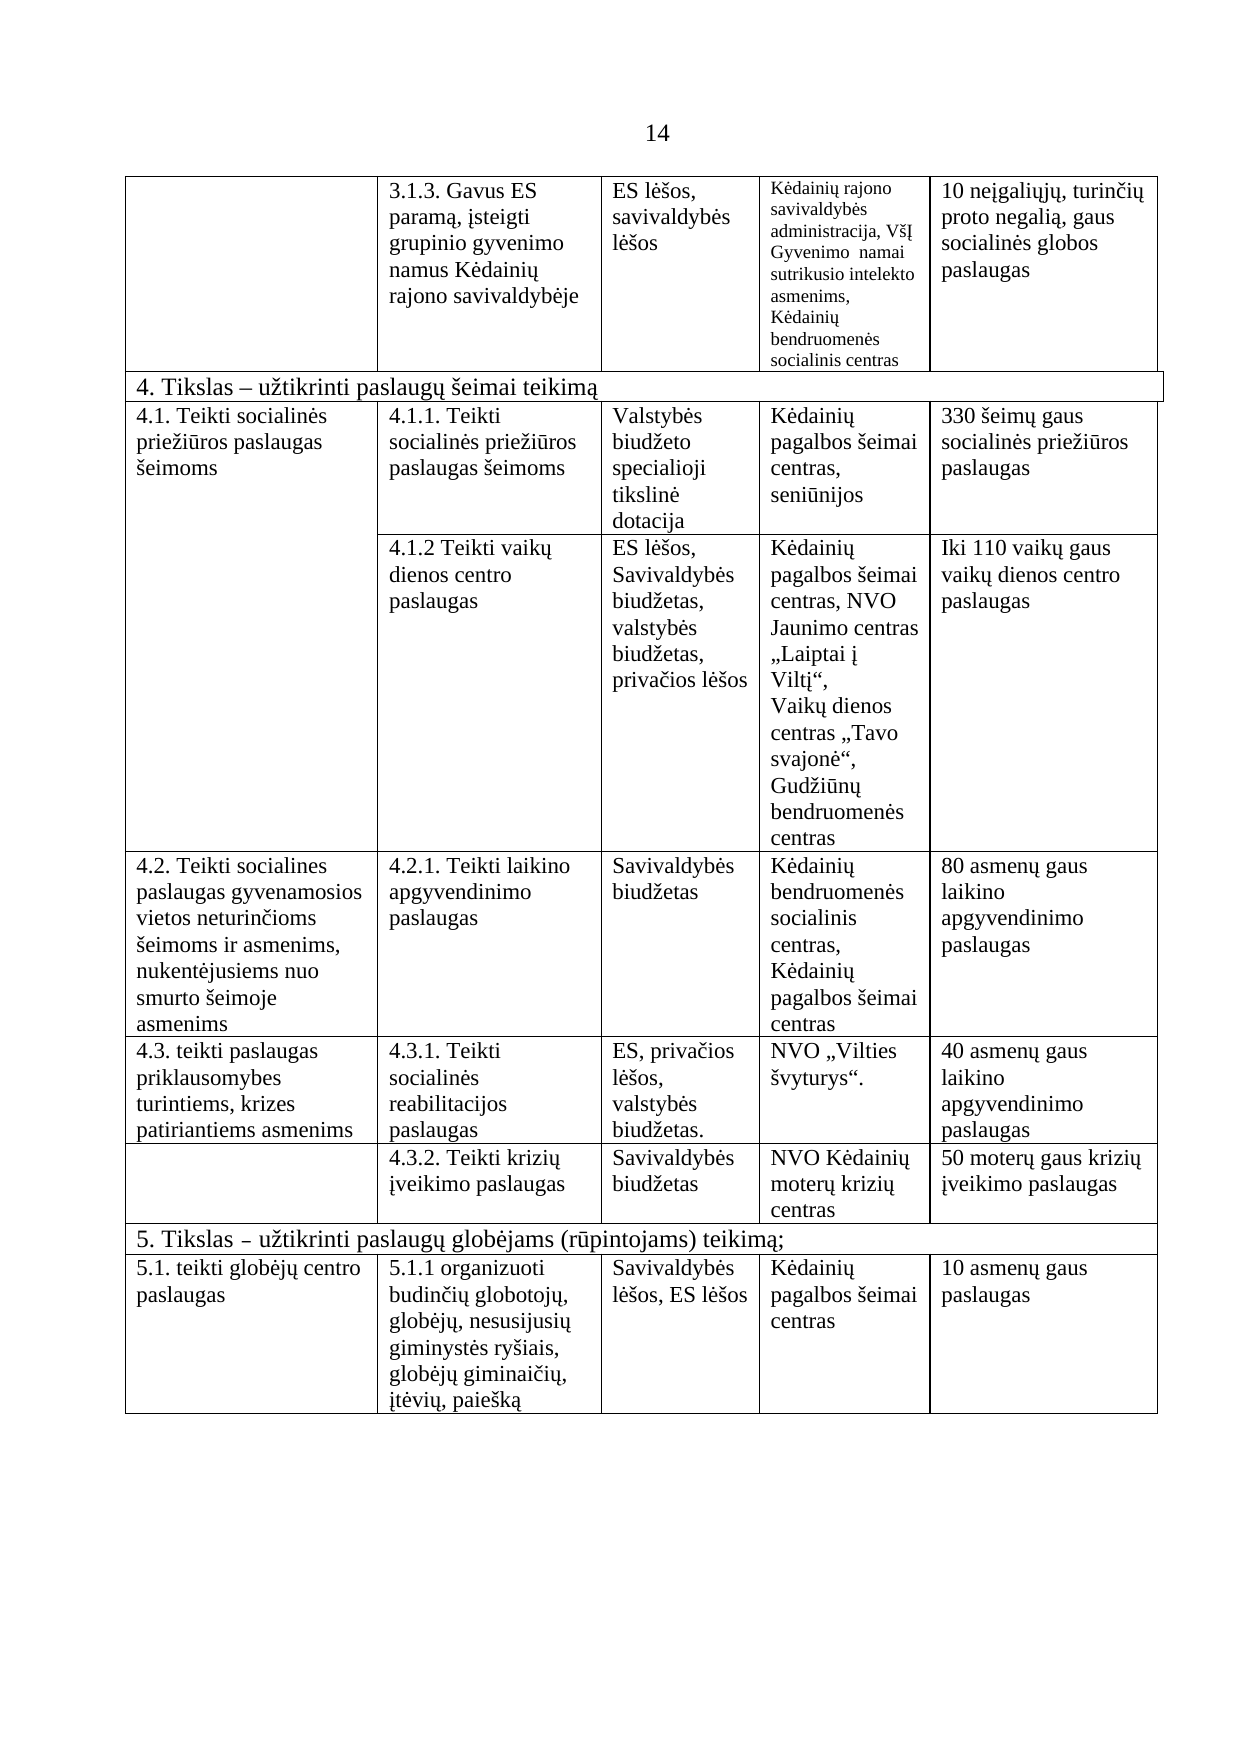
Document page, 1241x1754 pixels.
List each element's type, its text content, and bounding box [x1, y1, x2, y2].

table_cell 5.1. teikti globėjų centro paslaugas [126, 1255, 377, 1413]
table_cell 4.1. Teikti socialinės priežiūros paslaugas šeimoms [126, 402, 377, 851]
table_cell 4.2. Teikti socialines paslaugas gyvenamosios vietos neturinčioms šeimoms ir asmenims, nukentėjusiems nuo smurto šeimoje asmenims [126, 852, 377, 1036]
table_cell [1158, 1143, 1163, 1223]
table_cell Kėdainių pagalbos šeimai centras [760, 1255, 929, 1413]
table_cell 4.1.1. Teikti socialinės priežiūros paslaugas šeimoms [378, 402, 601, 533]
table_cell [1158, 176, 1163, 371]
table_cell [1158, 1223, 1163, 1253]
table_cell Valstybės biudžeto specialioji tikslinė dotacija [602, 402, 759, 533]
table_cell 5.1.1 organizuoti budinčių globotojų, globėjų, nesusijusių giminystės ryšiais, globėjų giminaičių, įtėvių, paiešką [378, 1255, 601, 1413]
table_cell 5. Tikslas – užtikrinti paslaugų globėjams (rūpintojams) teikimą; [126, 1224, 1157, 1253]
table_cell 4.1.2 Teikti vaikų dienos centro paslaugas [378, 535, 601, 851]
table_cell Kėdainių pagalbos šeimai centras, NVO Jaunimo centras „Laiptai į Viltį“, Vaikų dienos centras „Tavo svajonė“, Gudžiūnų bendruomenės centras [760, 535, 929, 851]
table_cell [126, 1144, 377, 1223]
table_cell 80 asmenų gaus laikino apgyvendinimo paslaugas [931, 852, 1157, 1036]
table_cell 330 šeimų gaus socialinės priežiūros paslaugas [931, 402, 1157, 533]
table_cell 10 asmenų gaus paslaugas [931, 1255, 1157, 1413]
table_cell Kėdainių bendruomenės socialinis centras, Kėdainių pagalbos šeimai centras [760, 852, 929, 1036]
table_cell [1158, 402, 1163, 533]
table_cell 10 neįgaliųjų, turinčių proto negalią, gaus socialinės globos paslaugas [931, 177, 1157, 371]
table_cell Savivaldybės biudžetas [602, 1144, 759, 1223]
table_cell 4.3.1. Teikti socialinės reabilitacijos paslaugas [378, 1037, 601, 1143]
table_cell Savivaldybės biudžetas [602, 852, 759, 1036]
table_cell 4.2.1. Teikti laikino apgyvendinimo paslaugas [378, 852, 601, 1036]
table_cell ES, privačios lėšos, valstybės biudžetas. [602, 1037, 759, 1143]
table_cell 40 asmenų gaus laikino apgyvendinimo paslaugas [931, 1037, 1157, 1143]
table_cell Iki 110 vaikų gaus vaikų dienos centro paslaugas [931, 535, 1157, 851]
table_cell 50 moterų gaus krizių įveikimo paslaugas [931, 1144, 1157, 1223]
table_cell Kėdainių pagalbos šeimai centras, seniūnijos [760, 402, 929, 533]
table_cell 4.3.2. Teikti krizių įveikimo paslaugas [378, 1144, 601, 1223]
table_cell ES lėšos, Savivaldybės biudžetas, valstybės biudžetas, privačios lėšos [602, 535, 759, 851]
table_cell ES lėšos, savivaldybės lėšos [602, 177, 759, 371]
table_cell 4.3. teikti paslaugas priklausomybes turintiems, krizes patiriantiems asmenims [126, 1037, 377, 1143]
table_cell Savivaldybės lėšos, ES lėšos [602, 1255, 759, 1413]
table_cell Kėdainių rajono savivaldybės administracija, VšĮ Gyvenimo namai sutrikusio intelekto asmenims, Kėdainių bendruomenės socialinis centras [760, 177, 929, 371]
table_cell [126, 177, 377, 371]
table_cell 3.1.3. Gavus ES paramą, įsteigti grupinio gyvenimo namus Kėdainių rajono savivaldybėje [378, 177, 601, 371]
table_cell [1158, 851, 1163, 1036]
table_cell NVO Kėdainių moterų krizių centras [760, 1144, 929, 1223]
table_cell 4. Tikslas – užtikrinti paslaugų šeimai teikimą [126, 372, 1163, 401]
table_cell [1158, 1254, 1163, 1413]
table_cell NVO „Vilties švyturys“. [760, 1037, 929, 1143]
table_cell [1158, 1036, 1163, 1143]
table_cell [1158, 534, 1163, 851]
